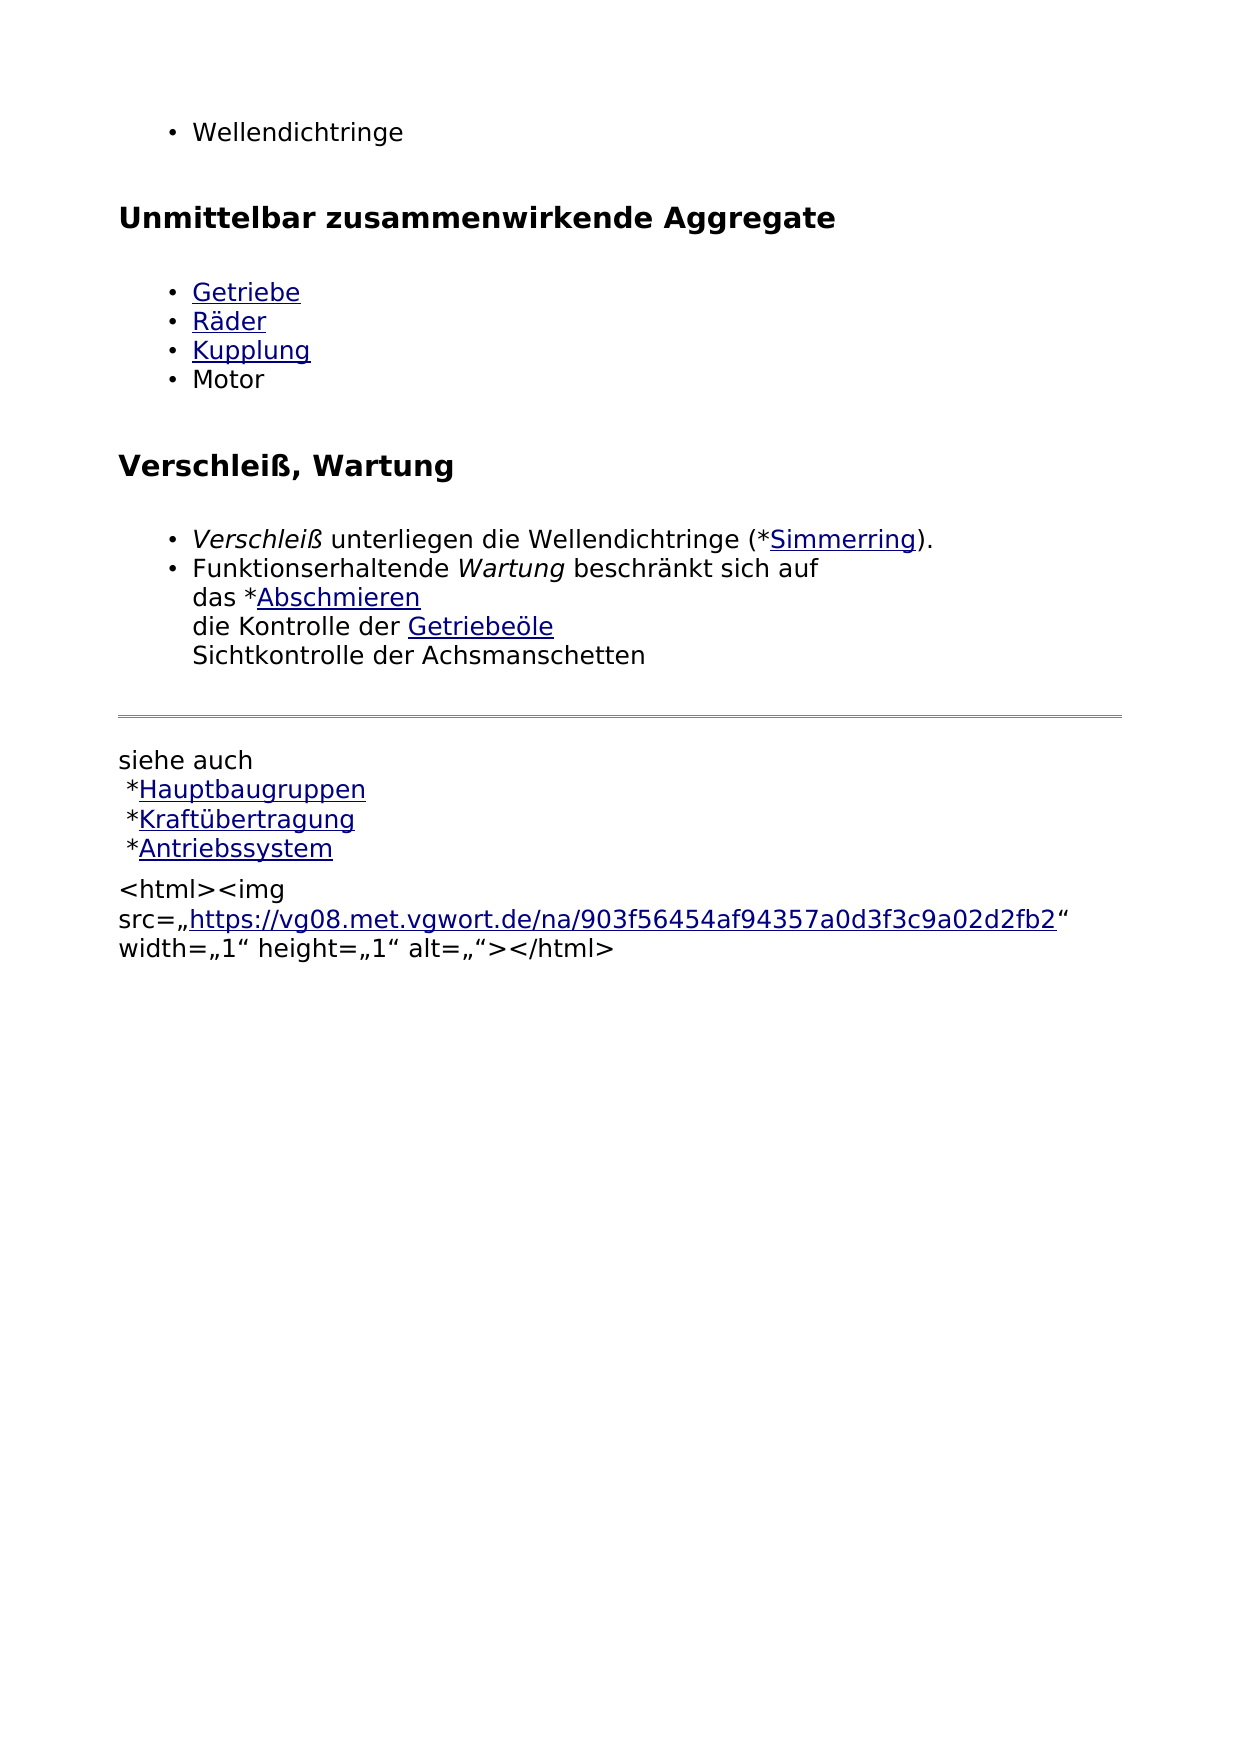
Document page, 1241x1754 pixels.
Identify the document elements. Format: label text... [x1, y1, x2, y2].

text <html><img src=„https://vg08.met.vgwort.de/na/903f56454af94357a0d3f3c9a02d2fb2“ width=„1“ height=„1“ alt=„“></html> [118, 876, 1122, 963]
list Verschleiß unterliegen die Wellendichtringe (*Simmerring). [177, 525, 1122, 554]
list Motor [177, 365, 1122, 394]
text siehe auch *Hauptbaugruppen *Kraftübertragung *Antriebssystem [118, 746, 1122, 863]
list Funktionserhaltende Wartung beschränkt sich auf das *Abschmieren die Kontrolle der Getriebeöle Sichtkontrolle der Achsmanschetten [177, 554, 1122, 671]
list Wellendichtringe [177, 118, 1122, 147]
subtitle Unmittelbar zusammenwirkende Aggregate [118, 202, 1122, 236]
list Kupplung [177, 336, 1122, 365]
subtitle Verschleiß, Wartung [118, 449, 1122, 483]
list Getriebe [177, 278, 1122, 307]
list Räder [177, 307, 1122, 336]
